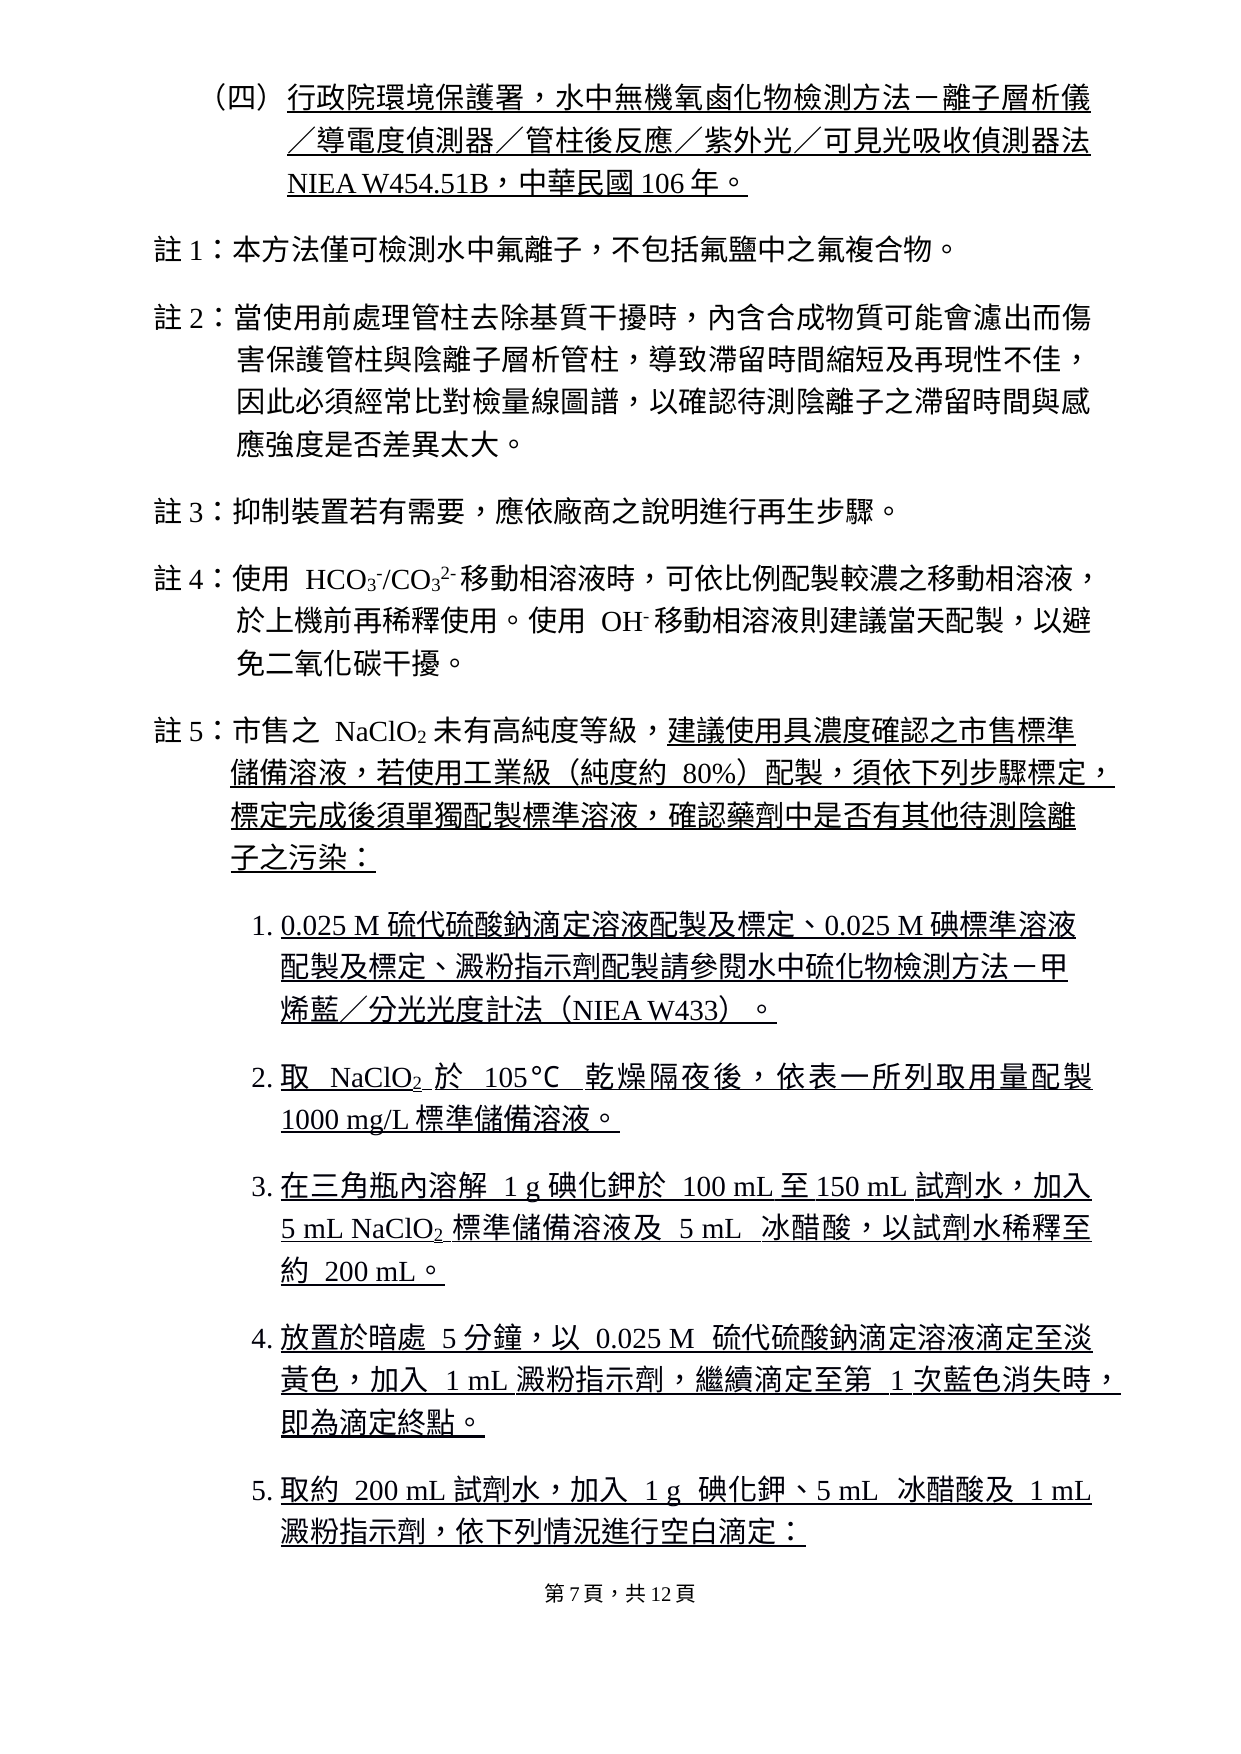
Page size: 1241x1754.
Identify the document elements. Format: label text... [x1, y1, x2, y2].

text 註4：使用 HCO3-/CO32- 移動相溶液時，可依比例配製較濃之移動相溶液，於上機前再稀釋使用。使用 OH- 移動相溶液則建議當天配製，以避免二氧化碳干擾。 [153, 556, 1092, 682]
text 註5：市售之 NaClO2 未有高純度等級，建議使用具濃度確認之市售標準儲備溶液，若使用工業級（純度約 80%）配製，須依下列步驟標定，標定完成後須單獨配製標準溶液，確認藥劑中是否有其他待測陰離子之污染： [154, 707, 1092, 877]
list 取 NaClO2 於 105℃ 乾燥隔夜後，依表一所列取用量配製 1000 mg/L 標準儲備溶液。 [251, 1053, 1092, 1138]
list 0.025 M 硫代硫酸鈉滴定溶液配製及標定、0.025 M 碘標準溶液配製及標定、澱粉指示劑配製請參閱水中硫化物檢測方法－甲烯藍／分光光度計法（NIEA W433）。 [251, 902, 1092, 1028]
list 在三角瓶內溶解 1 g 碘化鉀於 100 mL至150 mL 試劑水，加入 5 mL NaClO2 標準儲備溶液及 5 mL 冰醋酸，以試劑水稀釋至約 200 mL。 [251, 1163, 1092, 1290]
list 取約 200 mL 試劑水，加入 1 g 碘化鉀、5 mL 冰醋酸及 1 mL澱粉指示劑，依下列情況進行空白滴定： [251, 1466, 1092, 1551]
text 註3：抑制裝置若有需要，應依廠商之說明進行再生步驟。 [154, 488, 1092, 531]
text 註2：當使用前處理管柱去除基質干擾時，內含合成物質可能會濾出而傷害保護管柱與陰離子層析管柱，導致滯留時間縮短及再現性不佳，因此必須經常比對檢量線圖譜，以確認待測陰離子之滯留時間與感應強度是否差異太大。 [154, 294, 1092, 463]
list 放置於暗處 5 分鐘，以 0.025 M 硫代硫酸鈉滴定溶液滴定至淡黃色，加入 1 mL 澱粉指示劑，繼續滴定至第 1 次藍色消失時，即為滴定終點。 [251, 1314, 1092, 1441]
text 註1：本方法僅可檢測水中氟離子，不包括氟鹽中之氟複合物。 [148, 227, 1092, 269]
list 行政院環境保護署，水中無機氧鹵化物檢測方法－離子層析儀／導電度偵測器／管柱後反應／紫外光／可見光吸收偵測器法 NIEA W454.51B，中華民國106年。 [198, 75, 1092, 202]
